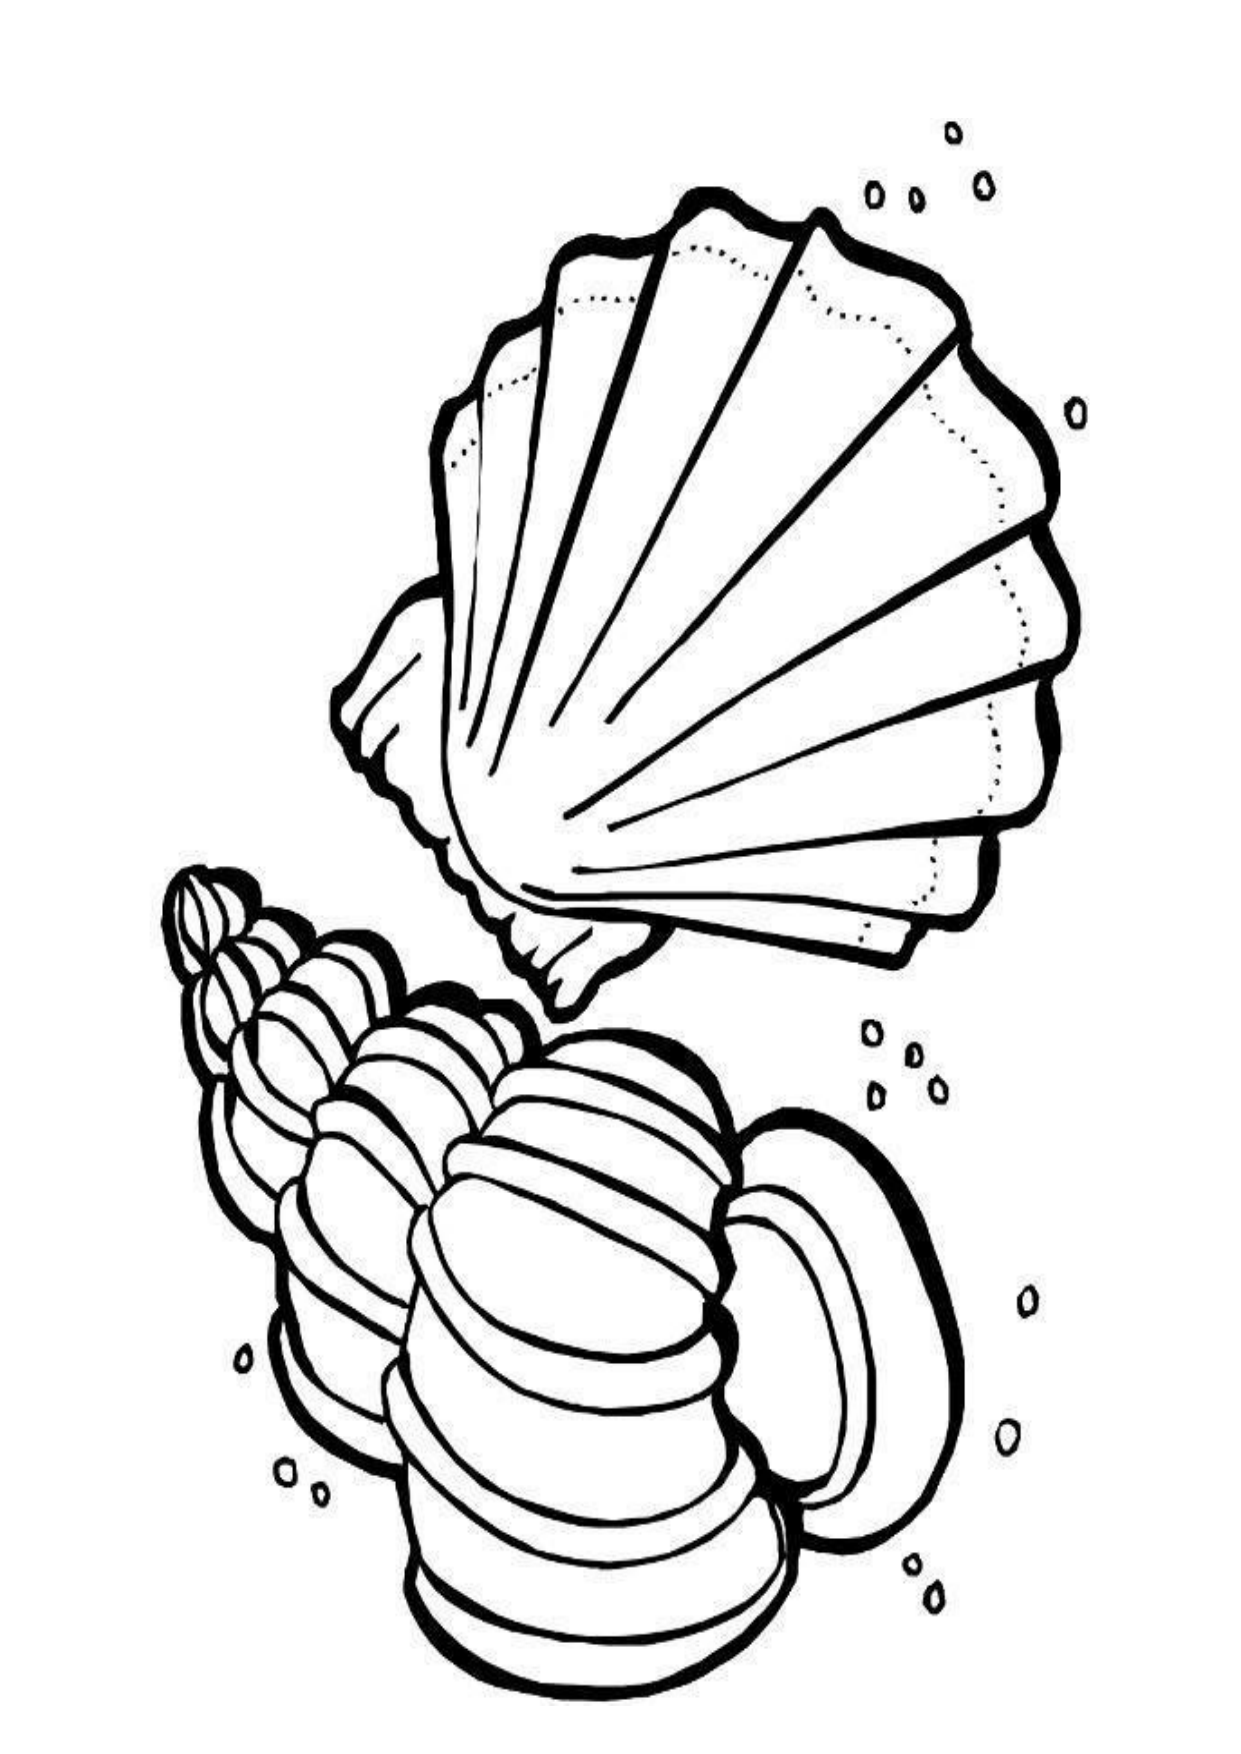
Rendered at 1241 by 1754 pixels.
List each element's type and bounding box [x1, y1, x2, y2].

picture [78, 118, 1162, 1706]
